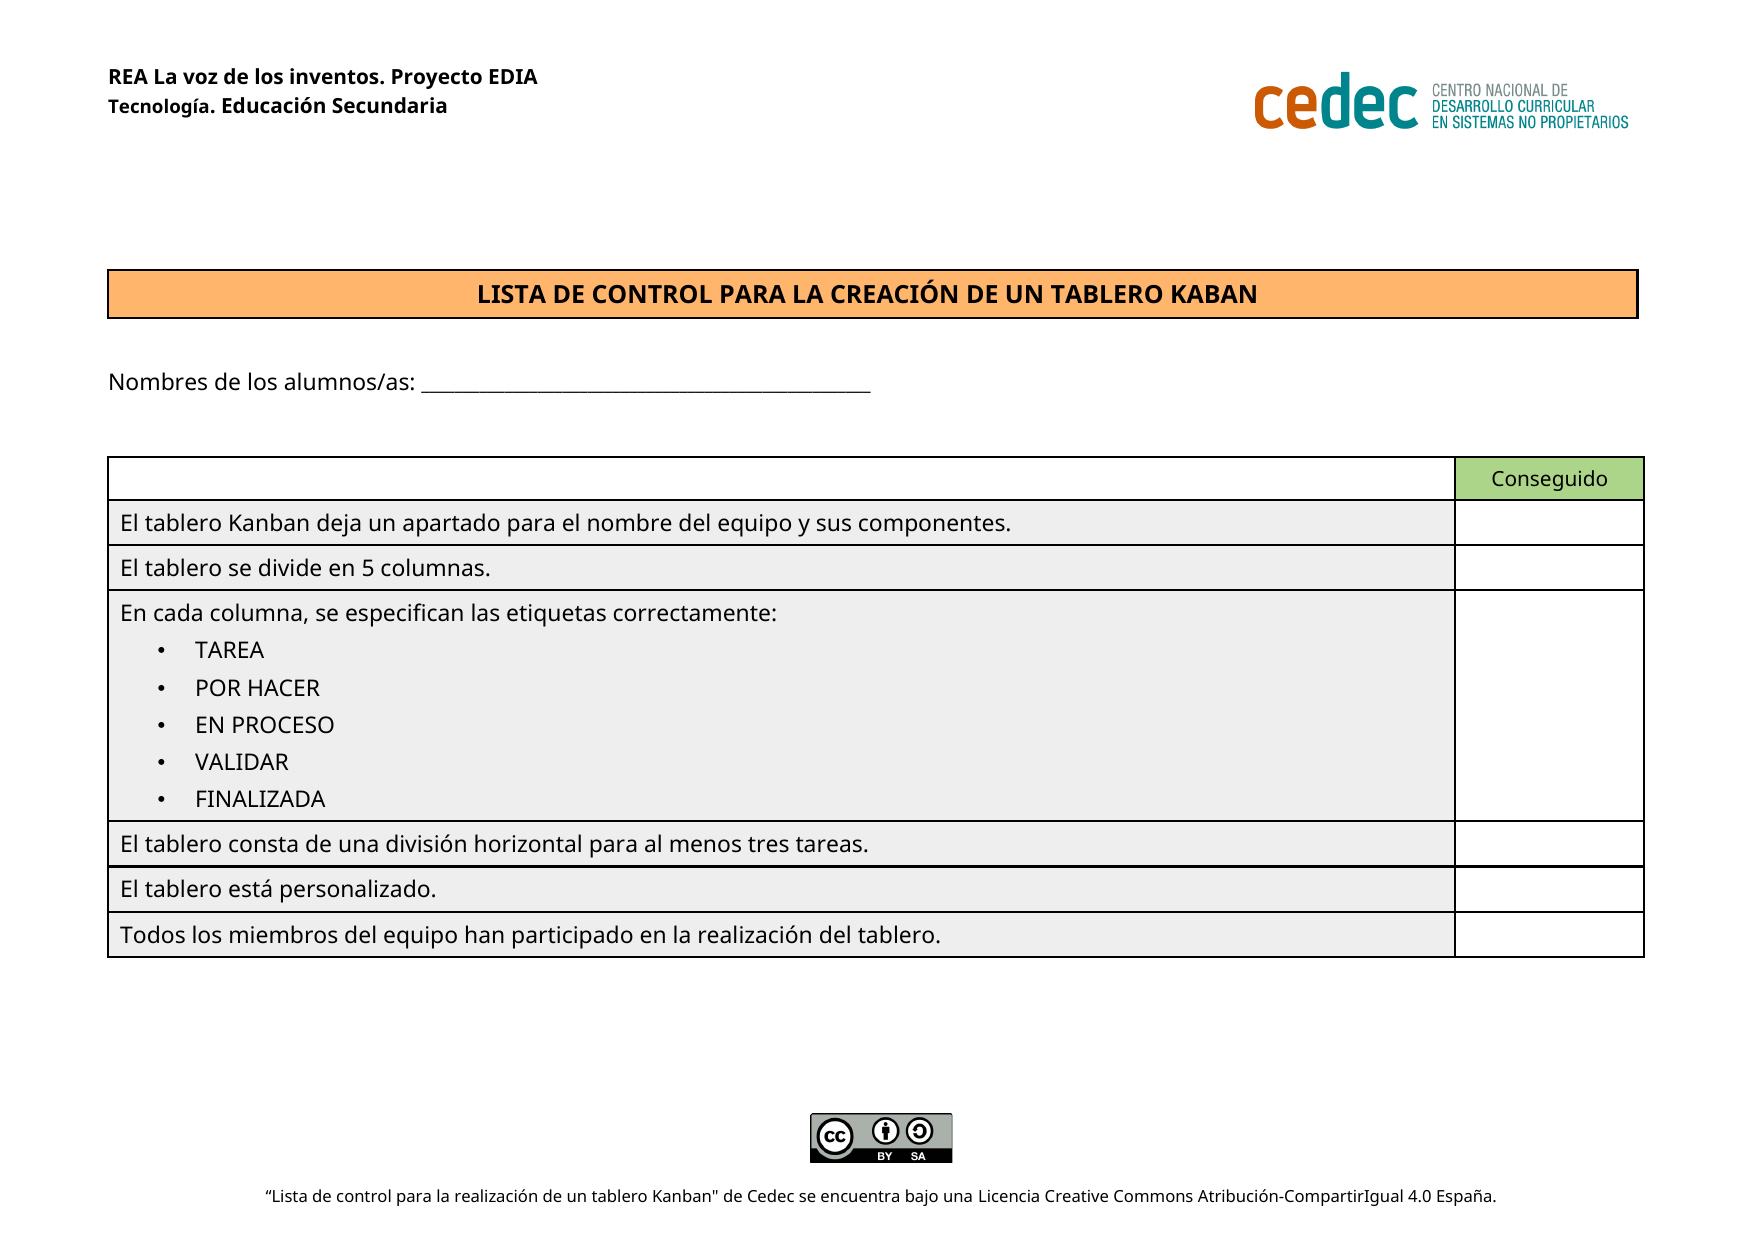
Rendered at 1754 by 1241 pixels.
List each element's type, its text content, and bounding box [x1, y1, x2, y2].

table_cell En cada columna, se especifican las etiquetas correctamente: TAREA POR HACER EN PROCESO VALIDAR FINALIZADA [109, 591, 1454, 820]
table_cell [1456, 591, 1643, 820]
table_header LISTA DE CONTROL PARA LA CREACIÓN DE UN TABLERO KABAN [109, 271, 1636, 317]
table_cell El tablero se divide en 5 columnas. [109, 546, 1454, 589]
table_cell [1456, 501, 1643, 544]
table_cell [1456, 822, 1643, 865]
table_cell El tablero Kanban deja un apartado para el nombre del equipo y sus componentes. [109, 501, 1454, 544]
picture [810, 1113, 953, 1163]
table_header Conseguido [1456, 458, 1643, 499]
table_cell El tablero consta de una división horizontal para al menos tres tareas. [109, 822, 1454, 865]
text Nombres de los alumnos/as: ______________________________________________________ [108, 366, 1655, 397]
table_cell [1456, 546, 1643, 589]
picture [1252, 70, 1637, 139]
table_cell [1456, 913, 1643, 956]
table_cell [1456, 868, 1643, 911]
table_cell Todos los miembros del equipo han participado en la realización del tablero. [109, 913, 1454, 956]
table_header [109, 458, 1454, 499]
table_cell El tablero está personalizado. [109, 868, 1454, 911]
